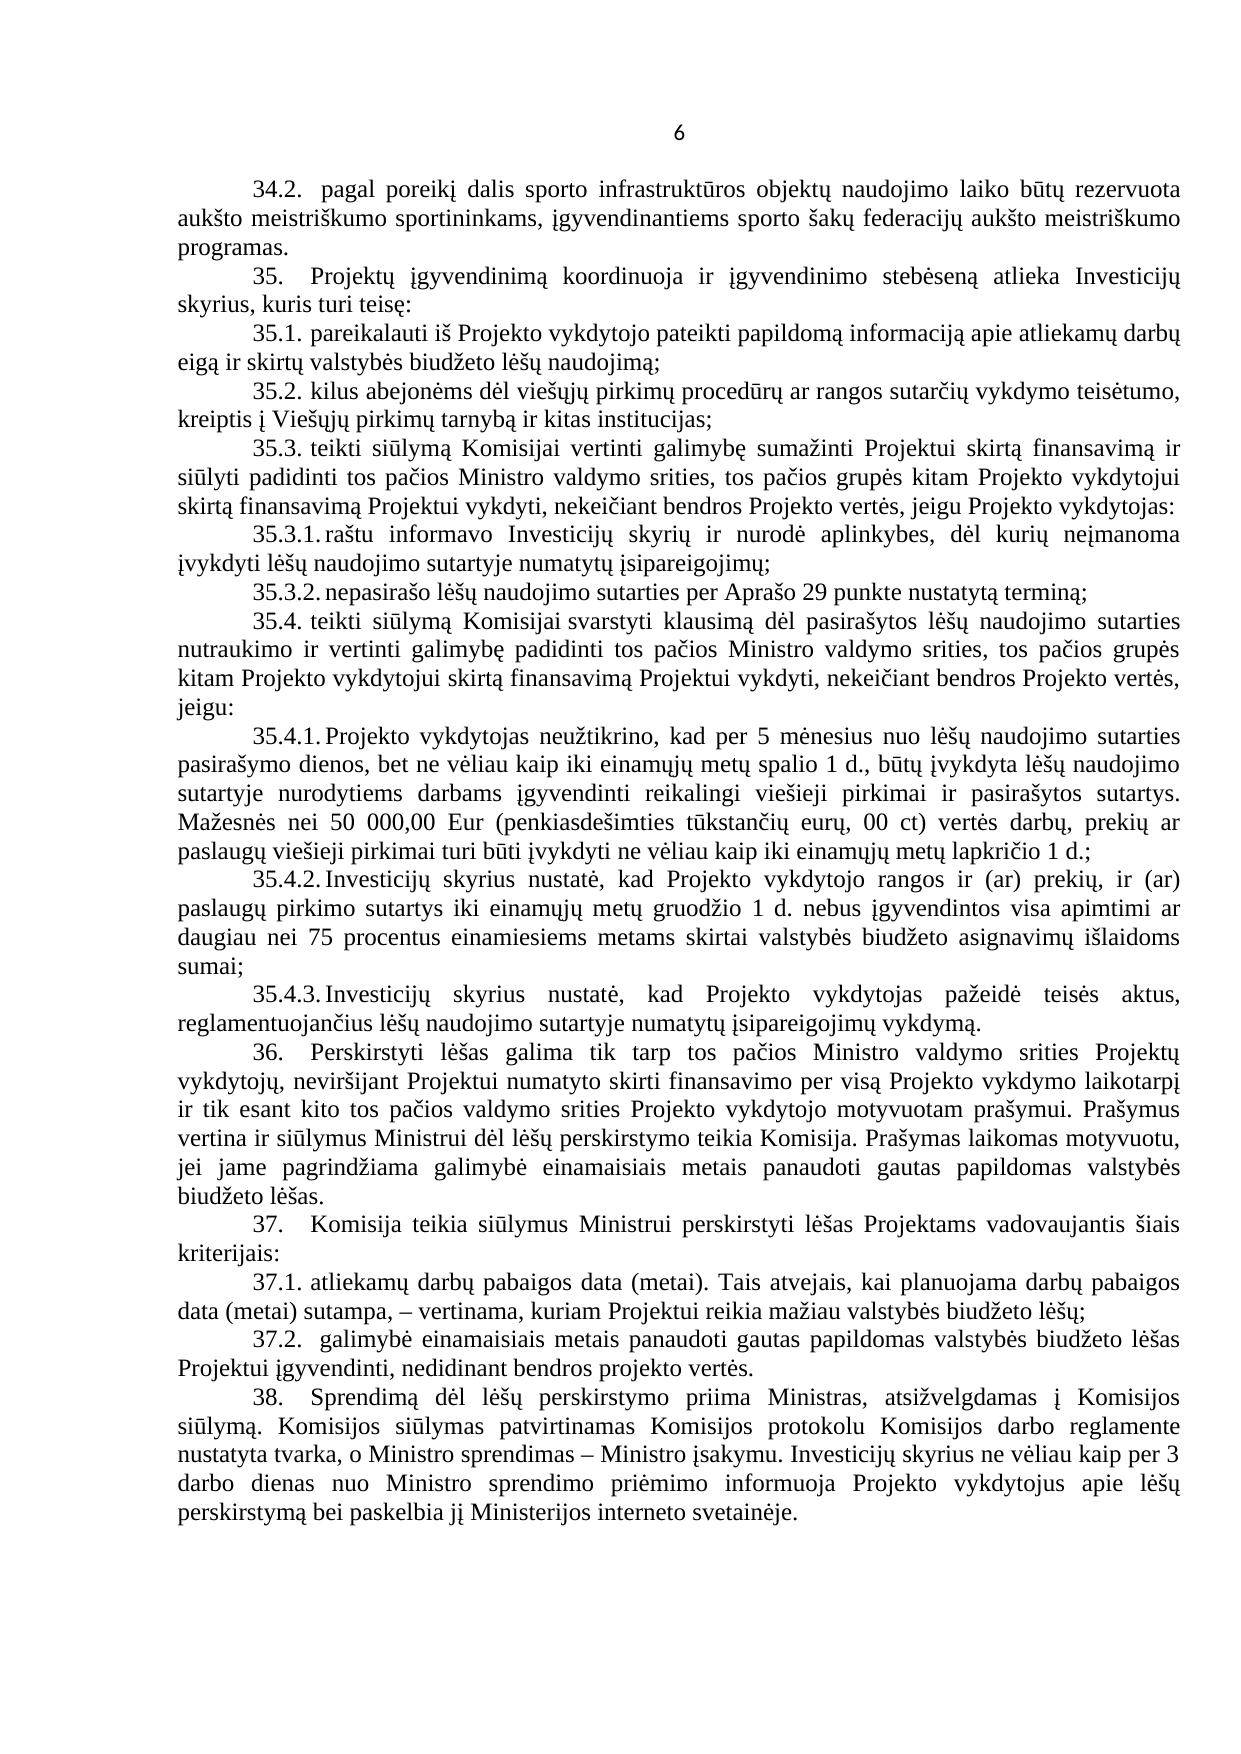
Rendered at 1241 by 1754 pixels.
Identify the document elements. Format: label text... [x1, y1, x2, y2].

text 35.4.2. Investicijų skyrius nustatė, kad Projekto vykdytojo rangos ir (ar) prekių, ir (ar) paslaugų pirkimo sutartys iki einamųjų metų gruodžio 1 d. nebus įgyvendintos visa apimtimi ar daugiau nei 75 procentus einamiesiems metams skirtai valstybės biudžeto asignavimų išlaidoms sumai; [177, 864, 1181, 979]
text 38. Sprendimą dėl lėšų perskirstymo priima Ministras, atsižvelgdamas į Komisijos siūlymą. Komisijos siūlymas patvirtinamas Komisijos protokolu Komisijos darbo reglamente nustatyta tvarka, o Ministro sprendimas – Ministro įsakymu. Investicijų skyrius ne vėliau kaip per 3 darbo dienas nuo Ministro sprendimo priėmimo informuoja Projekto vykdytojus apie lėšų perskirstymą bei paskelbia jį Ministerijos interneto svetainėje. [177, 1382, 1181, 1526]
text 37. Komisija teikia siūlymus Ministrui perskirstyti lėšas Projektams vadovaujantis šiais kriterijais: [177, 1209, 1181, 1267]
text 37.1. atliekamų darbų pabaigos data (metai). Tais atvejais, kai planuojama darbų pabaigos data (metai) sutampa, – vertinama, kuriam Projektui reikia mažiau valstybės biudžeto lėšų; [177, 1267, 1181, 1324]
text 34.2. pagal poreikį dalis sporto infrastruktūros objektų naudojimo laiko būtų rezervuota aukšto meistriškumo sportininkams, įgyvendinantiems sporto šakų federacijų aukšto meistriškumo programas. [177, 174, 1181, 261]
text 36. Perskirstyti lėšas galima tik tarp tos pačios Ministro valdymo srities Projektų vykdytojų, neviršijant Projektui numatyto skirti finansavimo per visą Projekto vykdymo laikotarpį ir tik esant kito tos pačios valdymo srities Projekto vykdytojo motyvuotam prašymui. Prašymus vertina ir siūlymus Ministrui dėl lėšų perskirstymo teikia Komisija. Prašymas laikomas motyvuotu, jei jame pagrindžiama galimybė einamaisiais metais panaudoti gautas papildomas valstybės biudžeto lėšas. [177, 1037, 1181, 1209]
text 35.3. teikti siūlymą Komisijai vertinti galimybę sumažinti Projektui skirtą finansavimą ir siūlyti padidinti tos pačios Ministro valdymo srities, tos pačios grupės kitam Projekto vykdytojui skirtą finansavimą Projektui vykdyti, nekeičiant bendros Projekto vertės, jeigu Projekto vykdytojas: [177, 433, 1181, 519]
text 35.3.1. raštu informavo Investicijų skyrių ir nurodė aplinkybes, dėl kurių neįmanoma įvykdyti lėšų naudojimo sutartyje numatytų įsipareigojimų; [177, 519, 1181, 577]
text 35.3.2. nepasirašo lėšų naudojimo sutarties per Aprašo 29 punkte nustatytą terminą; [177, 577, 1181, 606]
text 35.4.1. Projekto vykdytojas neužtikrino, kad per 5 mėnesius nuo lėšų naudojimo sutarties pasirašymo dienos, bet ne vėliau kaip iki einamųjų metų spalio 1 d., būtų įvykdyta lėšų naudojimo sutartyje nurodytiems darbams įgyvendinti reikalingi viešieji pirkimai ir pasirašytos sutartys. Mažesnės nei 50 000,00 Eur (penkiasdešimties tūkstančių eurų, 00 ct) vertės darbų, prekių ar paslaugų viešieji pirkimai turi būti įvykdyti ne vėliau kaip iki einamųjų metų lapkričio 1 d.; [177, 721, 1181, 864]
text 35.4.3. Investicijų skyrius nustatė, kad Projekto vykdytojas pažeidė teisės aktus, reglamentuojančius lėšų naudojimo sutartyje numatytų įsipareigojimų vykdymą. [177, 979, 1181, 1037]
text 35.1. pareikalauti iš Projekto vykdytojo pateikti papildomą informaciją apie atliekamų darbų eigą ir skirtų valstybės biudžeto lėšų naudojimą; [177, 318, 1181, 376]
text 35.4. teikti siūlymą Komisijai svarstyti klausimą dėl pasirašytos lėšų naudojimo sutarties nutraukimo ir vertinti galimybę padidinti tos pačios Ministro valdymo srities, tos pačios grupės kitam Projekto vykdytojui skirtą finansavimą Projektui vykdyti, nekeičiant bendros Projekto vertės, jeigu: [177, 606, 1181, 721]
text 35. Projektų įgyvendinimą koordinuoja ir įgyvendinimo stebėseną atlieka Investicijų skyrius, kuris turi teisę: [177, 261, 1181, 318]
text 35.2. kilus abejonėms dėl viešųjų pirkimų procedūrų ar rangos sutarčių vykdymo teisėtumo, kreiptis į Viešųjų pirkimų tarnybą ir kitas institucijas; [177, 376, 1181, 433]
text 37.2. galimybė einamaisiais metais panaudoti gautas papildomas valstybės biudžeto lėšas Projektui įgyvendinti, nedidinant bendros projekto vertės. [177, 1324, 1181, 1382]
